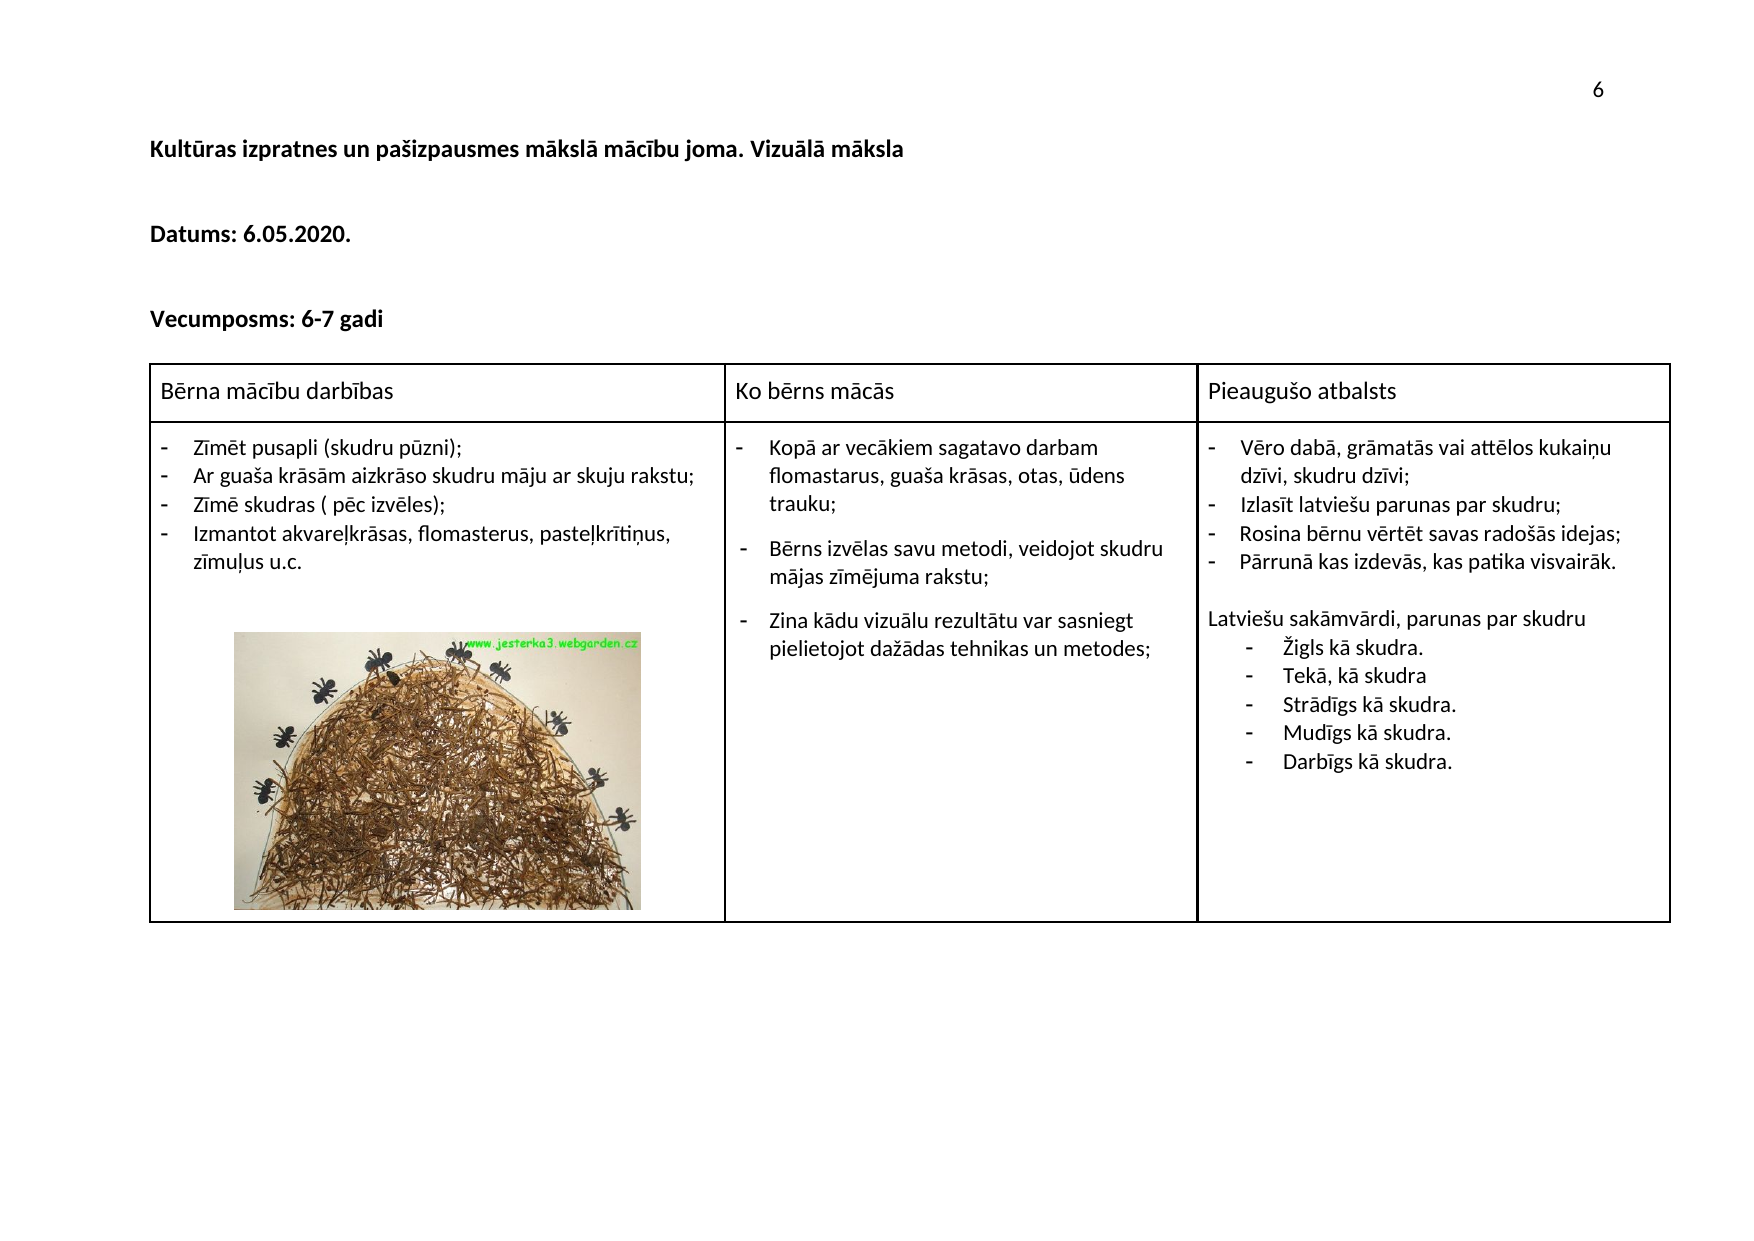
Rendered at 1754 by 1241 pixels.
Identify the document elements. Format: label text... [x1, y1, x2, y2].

table_header Ko bērns mācās [726, 365, 1196, 421]
table_cell Kopā ar vecākiem sagatavo darbam flomastarus, guaša krāsas, otas, ūdens trauku; Bērns izvēlas savu metodi, veidojot skudru mājas zīmējuma rakstu; Zina kādu vizuālu rezultātu var sasniegt pielietojot dažādas tehnikas un metodes; [726, 423, 1196, 921]
text Vecumposms: 6-7 gadi [150, 303, 1604, 333]
table_cell Vēro dabā, grāmatās vai attēlos kukaiņu dzīvi, skudru dzīvi; Izlasīt latviešu parunas par skudru; Rosina bērnu vērtēt savas radošās idejas; Pārrunā kas izdevās, kas patika visvairāk. Latviešu sakāmvārdi, parunas par skudru Žigls kā skudra. Tekā, kā skudra Strādīgs kā skudra. Mudīgs kā skudra. Darbīgs kā skudra. [1199, 423, 1669, 921]
table_cell Zīmēt pusapli (skudru pūzni); Ar guaša krāsām aizkrāso skudru māju ar skuju rakstu; Zīmē skudras ( pēc izvēles); Izmantot akvareļkrāsas, flomasterus, pasteļkrītiņus, zīmuļus u.c. [151, 423, 724, 921]
text Datums: 6.05.2020. [150, 218, 1604, 248]
table_header Bērna mācību darbības [151, 365, 724, 421]
table_header Pieaugušo atbalsts [1199, 365, 1669, 421]
text Kultūras izpratnes un pašizpausmes mākslā mācību joma. Vizuālā māksla [150, 133, 1604, 163]
